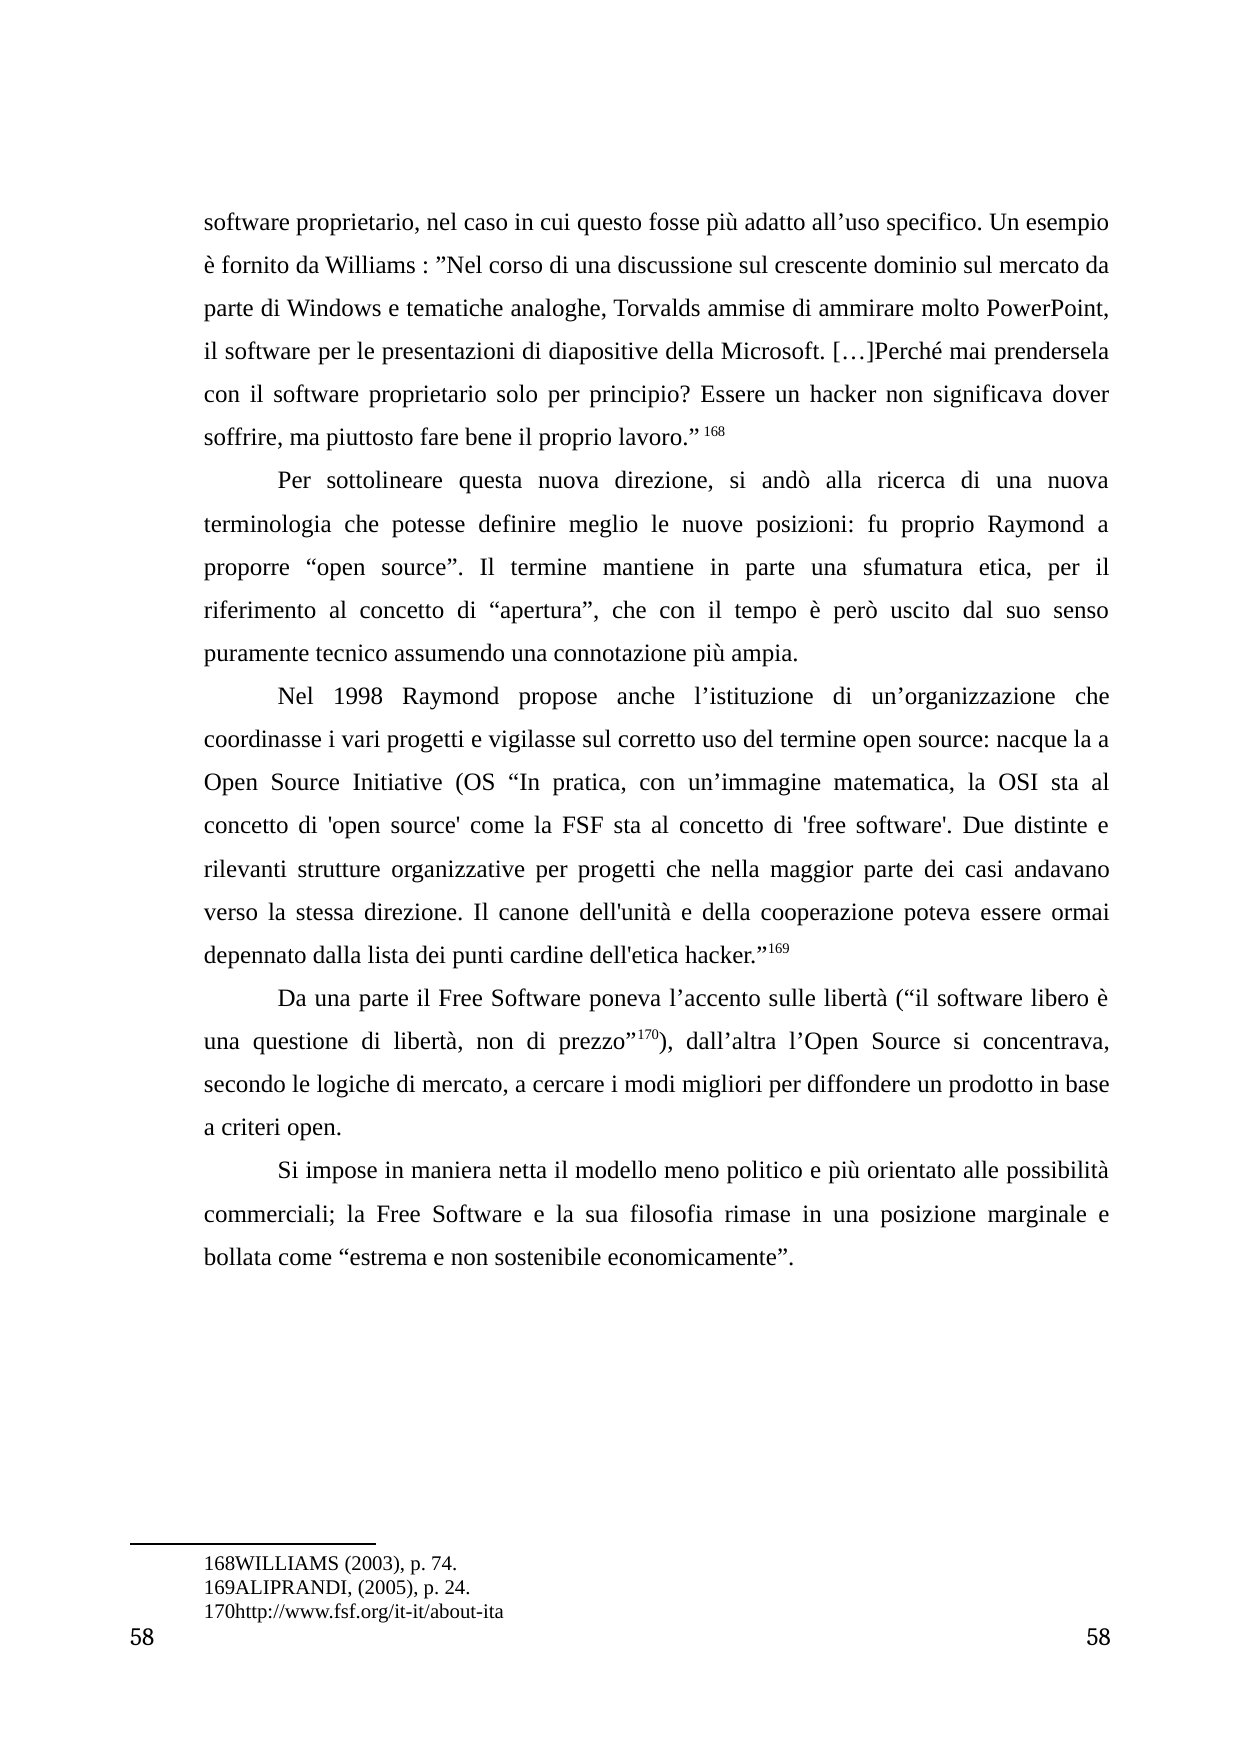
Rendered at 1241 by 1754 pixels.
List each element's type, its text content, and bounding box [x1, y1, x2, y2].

text ALIPRANDI, (2005), p. 24. [204, 1574, 1110, 1599]
text Si impose in maniera netta il modello meno politico e più orientato alle possibilità commerciali; la Free Software e la sua filosofia rimase in una posizione marginale e bollata come “estrema e non sostenibile economicamente”. [204, 1156, 1110, 1271]
text Da una parte il Free Software poneva l’accento sulle libertà (“il software libero è una questione di libertà, non di prezzo”), dall’altra l’Open Source si concentrava, secondo le logiche di mercato, a cercare i modi migliori per diffondere un prodotto in base a criteri open. [204, 983, 1110, 1141]
text software proprietario, nel caso in cui questo fosse più adatto all’uso specifico. Un esempio è fornito da Williams : ”Nel corso di una discussione sul crescente dominio sul mercato da parte di Windows e tematiche analoghe, Torvalds ammise di ammirare molto PowerPoint, il software per le presentazioni di diapositive della Microsoft. […]Perché mai prendersela con il software proprietario solo per principio? Essere un hacker non significava dover soffrire, ma piuttosto fare bene il proprio lavoro.” [204, 207, 1110, 451]
text Per sottolineare questa nuova direzione, si andò alla ricerca di una nuova terminologia che potesse definire meglio le nuove posizioni: fu proprio Raymond a proporre “open source”. Il termine mantiene in parte una sfumatura etica, per il riferimento al concetto di “apertura”, che con il tempo è però uscito dal suo senso puramente tecnico assumendo una connotazione più ampia. [204, 466, 1110, 667]
text http://www.fsf.org/it-it/about-ita [204, 1599, 1110, 1623]
text WILLIAMS (2003), p. 74. [204, 1551, 1110, 1574]
text Nel 1998 Raymond propose anche l’istituzione di un’organizzazione che coordinasse i vari progetti e vigilasse sul corretto uso del termine open source: nacque la a Open Source Initiative (OS “In pratica, con un’immagine matematica, la OSI sta al concetto di 'open source' come la FSF sta al concetto di 'free software'. Due distinte e rilevanti strutture organizzative per progetti che nella maggior parte dei casi andavano verso la stessa direzione. Il canone dell'unità e della cooperazione poteva essere ormai depennato dalla lista dei punti cardine dell'etica hacker.” [204, 681, 1110, 969]
